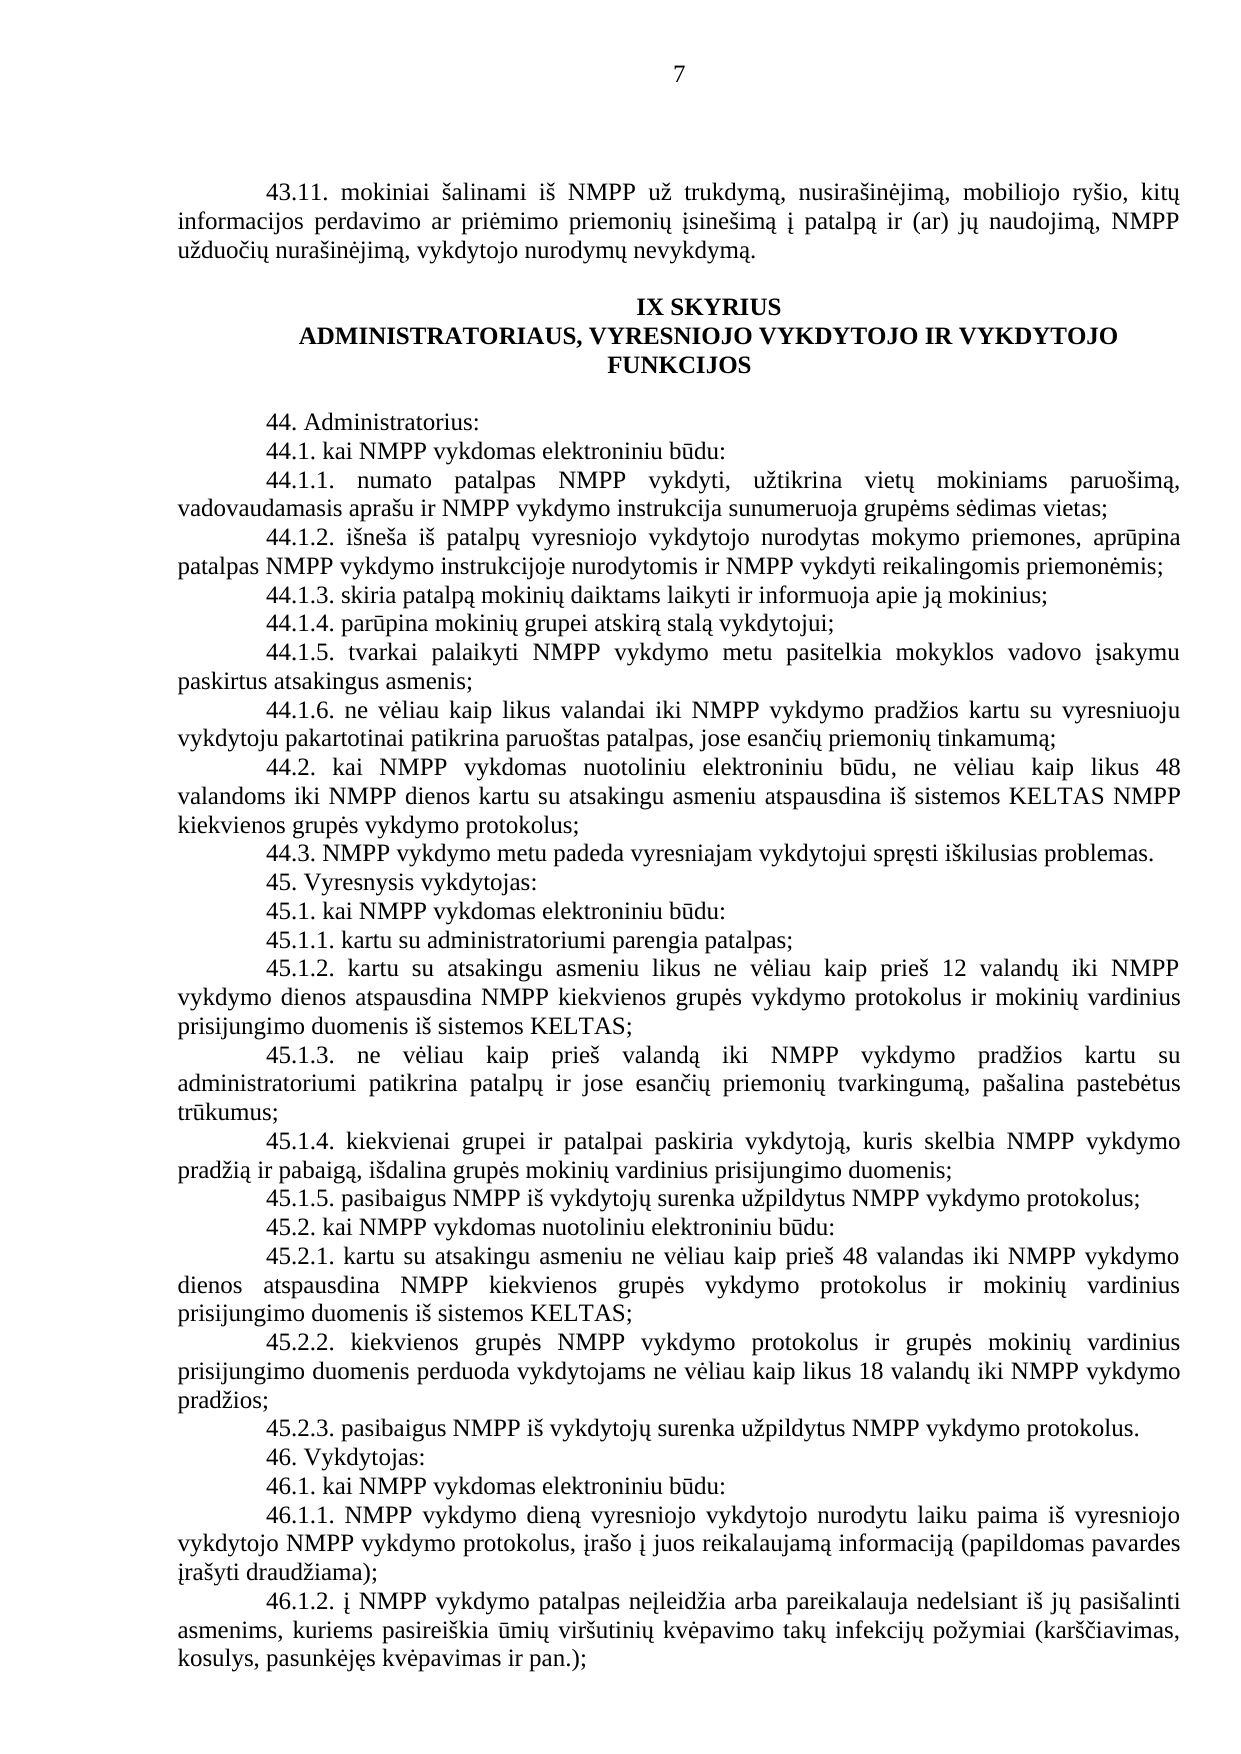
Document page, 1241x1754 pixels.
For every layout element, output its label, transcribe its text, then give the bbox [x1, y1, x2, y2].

text 44. Administratorius: [177, 407, 1181, 436]
text 45.2.3. pasibaigus NMPP iš vykdytojų surenka užpildytus NMPP vykdymo protokolus. [177, 1413, 1181, 1442]
text 45.2.1. kartu su atsakingu asmeniu ne vėliau kaip prieš 48 valandas iki NMPP vykdymo dienos atspausdina NMPP kiekvienos grupės vykdymo protokolus ir mokinių vardinius prisijungimo duomenis iš sistemos KELTAS; [177, 1241, 1181, 1327]
text 44.1. kai NMPP vykdomas elektroniniu būdu: [177, 436, 1181, 465]
text 46.1. kai NMPP vykdomas elektroniniu būdu: [177, 1471, 1181, 1500]
text 45.1.2. kartu su atsakingu asmeniu likus ne vėliau kaip prieš 12 valandų iki NMPP vykdymo dienos atspausdina NMPP kiekvienos grupės vykdymo protokolus ir mokinių vardinius prisijungimo duomenis iš sistemos KELTAS; [177, 953, 1181, 1040]
text 46.1.2. į NMPP vykdymo patalpas neįleidžia arba pareikalauja nedelsiant iš jų pasišalinti asmenims, kuriems pasireiškia ūmių viršutinių kvėpavimo takų infekcijų požymiai (karščiavimas, kosulys, pasunkėjęs kvėpavimas ir pan.); [177, 1586, 1181, 1672]
text 43.11. mokiniai šalinami iš NMPP už trukdymą, nusirašinėjimą, mobiliojo ryšio, kitų informacijos perdavimo ar priėmimo priemonių įsinešimą į patalpą ir (ar) jų naudojimą, NMPP užduočių nurašinėjimą, vykdytojo nurodymų nevykdymą. [177, 177, 1181, 263]
text 44.3. NMPP vykdymo metu padeda vyresniajam vykdytojui spręsti iškilusias problemas. [177, 838, 1181, 867]
text 44.2. kai NMPP vykdomas nuotoliniu elektroniniu būdu, ne vėliau kaip likus 48 valandoms iki NMPP dienos kartu su atsakingu asmeniu atspausdina iš sistemos KELTAS NMPP kiekvienos grupės vykdymo protokolus; [177, 752, 1181, 838]
text 45.2.2. kiekvienos grupės NMPP vykdymo protokolus ir grupės mokinių vardinius prisijungimo duomenis perduoda vykdytojams ne vėliau kaip likus 18 valandų iki NMPP vykdymo pradžios; [177, 1327, 1181, 1413]
text 44.1.1. numato patalpas NMPP vykdyti, užtikrina vietų mokiniams paruošimą, vadovaudamasis aprašu ir NMPP vykdymo instrukcija sunumeruoja grupėms sėdimas vietas; [177, 465, 1181, 522]
text 44.1.4. parūpina mokinių grupei atskirą stalą vykdytojui; [177, 608, 1181, 637]
text 46.1.1. NMPP vykdymo dieną vyresniojo vykdytojo nurodytu laiku paima iš vyresniojo vykdytojo NMPP vykdymo protokolus, įrašo į juos reikalaujamą informaciją (papildomas pavardes įrašyti draudžiama); [177, 1500, 1181, 1586]
text 45. Vyresnysis vykdytojas: [177, 867, 1181, 896]
text 44.1.3. skiria patalpą mokinių daiktams laikyti ir informuoja apie ją mokinius; [177, 580, 1181, 608]
text 46. Vykdytojas: [177, 1442, 1181, 1471]
text ADMINISTRATORIAUS, VYRESNIOJO VYKDYTOJO IR VYKDYTOJO FUNKCIJOS [177, 321, 1181, 378]
text 44.1.2. išneša iš patalpų vyresniojo vykdytojo nurodytas mokymo priemones, aprūpina patalpas NMPP vykdymo instrukcijoje nurodytomis ir NMPP vykdyti reikalingomis priemonėmis; [177, 522, 1181, 580]
text IX SKYRIUS [177, 292, 1181, 321]
text 45.1.5. pasibaigus NMPP iš vykdytojų surenka užpildytus NMPP vykdymo protokolus; [177, 1183, 1181, 1212]
text 45.1.4. kiekvienai grupei ir patalpai paskiria vykdytoją, kuris skelbia NMPP vykdymo pradžią ir pabaigą, išdalina grupės mokinių vardinius prisijungimo duomenis; [177, 1126, 1181, 1183]
text 44.1.5. tvarkai palaikyti NMPP vykdymo metu pasitelkia mokyklos vadovo įsakymu paskirtus atsakingus asmenis; [177, 637, 1181, 695]
text 45.1. kai NMPP vykdomas elektroniniu būdu: [177, 896, 1181, 925]
text 45.2. kai NMPP vykdomas nuotoliniu elektroniniu būdu: [177, 1212, 1181, 1241]
text 45.1.3. ne vėliau kaip prieš valandą iki NMPP vykdymo pradžios kartu su administratoriumi patikrina patalpų ir jose esančių priemonių tvarkingumą, pašalina pastebėtus trūkumus; [177, 1040, 1181, 1126]
text 44.1.6. ne vėliau kaip likus valandai iki NMPP vykdymo pradžios kartu su vyresniuoju vykdytoju pakartotinai patikrina paruoštas patalpas, jose esančių priemonių tinkamumą; [177, 695, 1181, 752]
text 45.1.1. kartu su administratoriumi parengia patalpas; [177, 925, 1181, 953]
